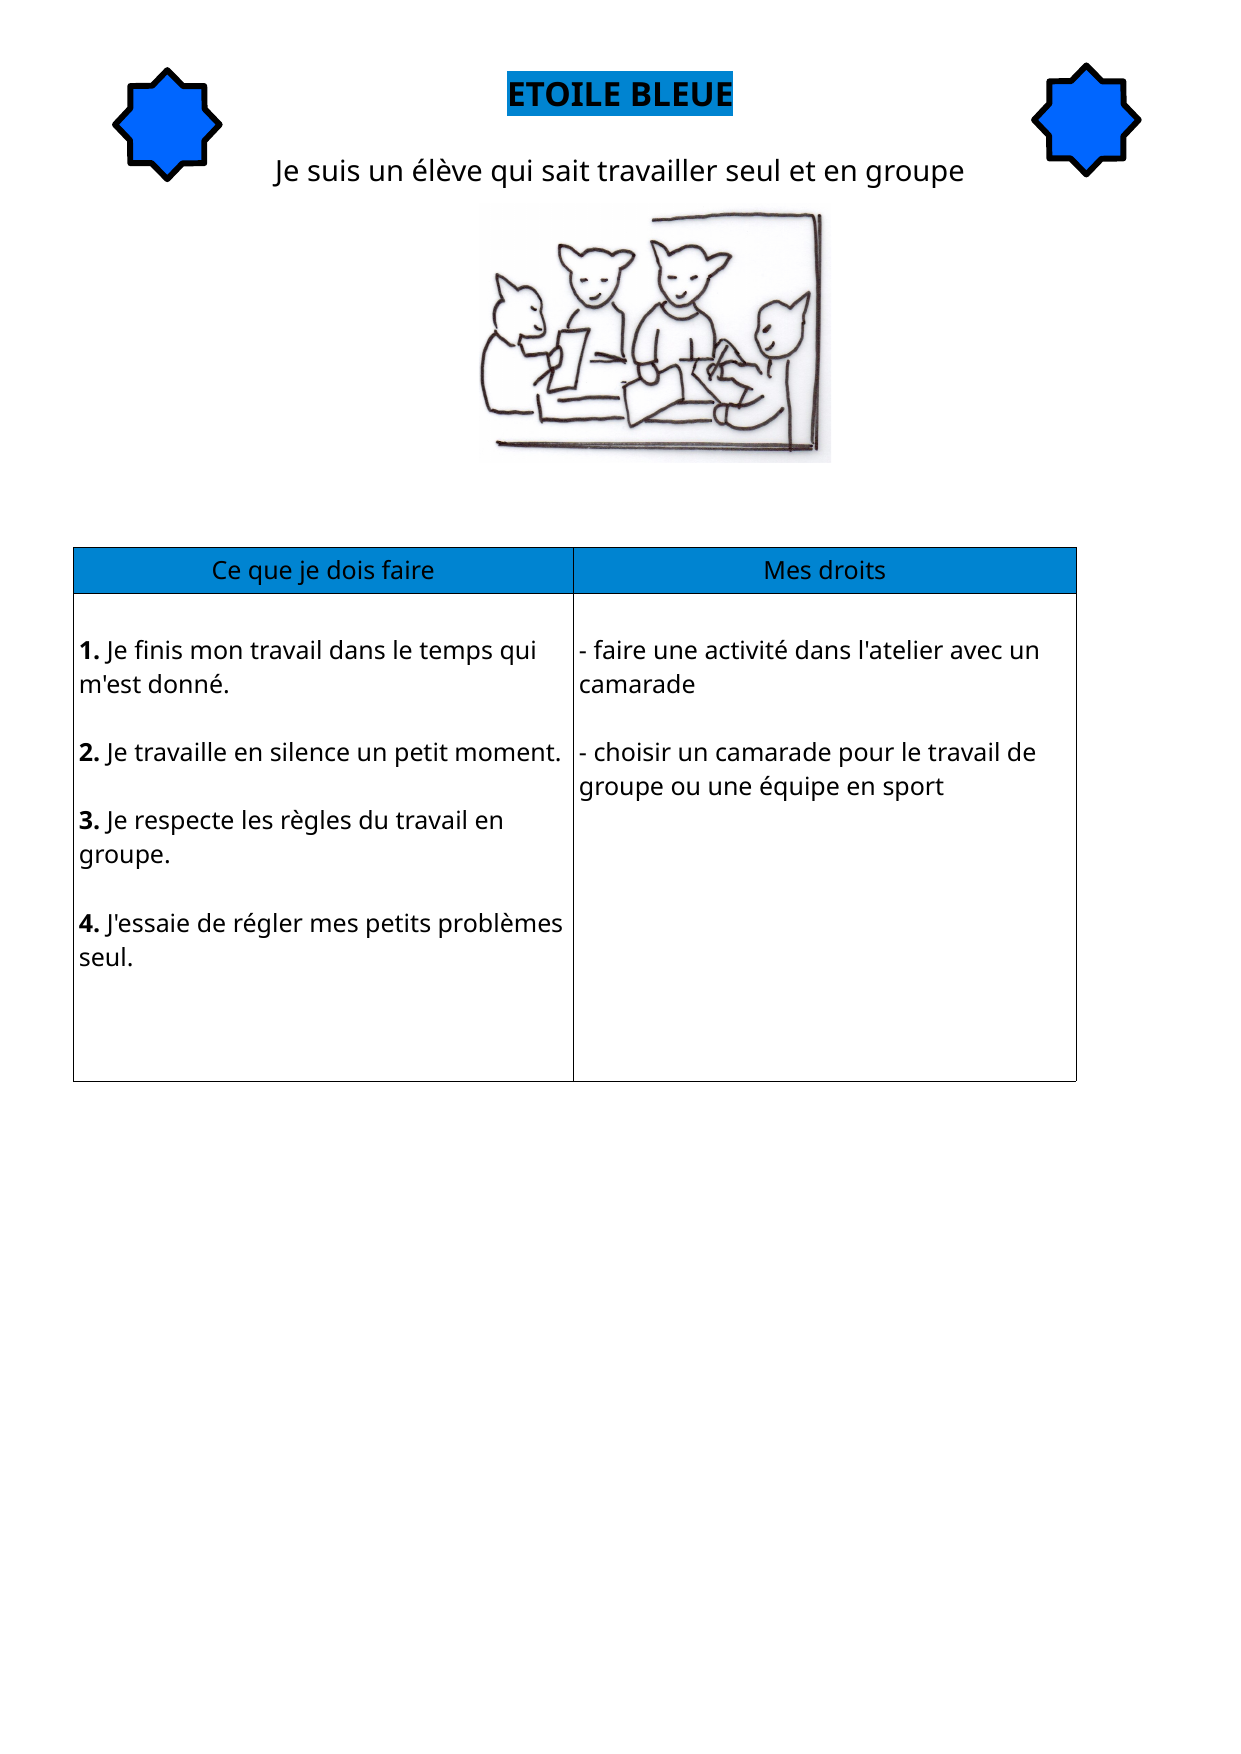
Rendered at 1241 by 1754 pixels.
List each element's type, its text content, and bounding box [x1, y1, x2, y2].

text Je suis un élève qui sait travailler seul et en groupe [71, 150, 1169, 190]
picture [478, 203, 832, 463]
table_header Ce que je dois faire [74, 548, 573, 593]
table_cell - faire une activité dans l'atelier avec un camarade - choisir un camarade pour le travail de groupe ou une équipe en sport [574, 594, 1076, 1081]
table_cell 1. Je finis mon travail dans le temps qui m'est donné. 2. Je travaille en silence un petit moment. 3. Je respecte les règles du travail en groupe. 4. J'essaie de régler mes petits problèmes seul. [74, 594, 573, 1081]
table_header Mes droits [574, 548, 1076, 593]
text ETOILE BLEUE [174, 71, 1075, 116]
text [71, 71, 161, 116]
text [1098, 71, 1169, 116]
